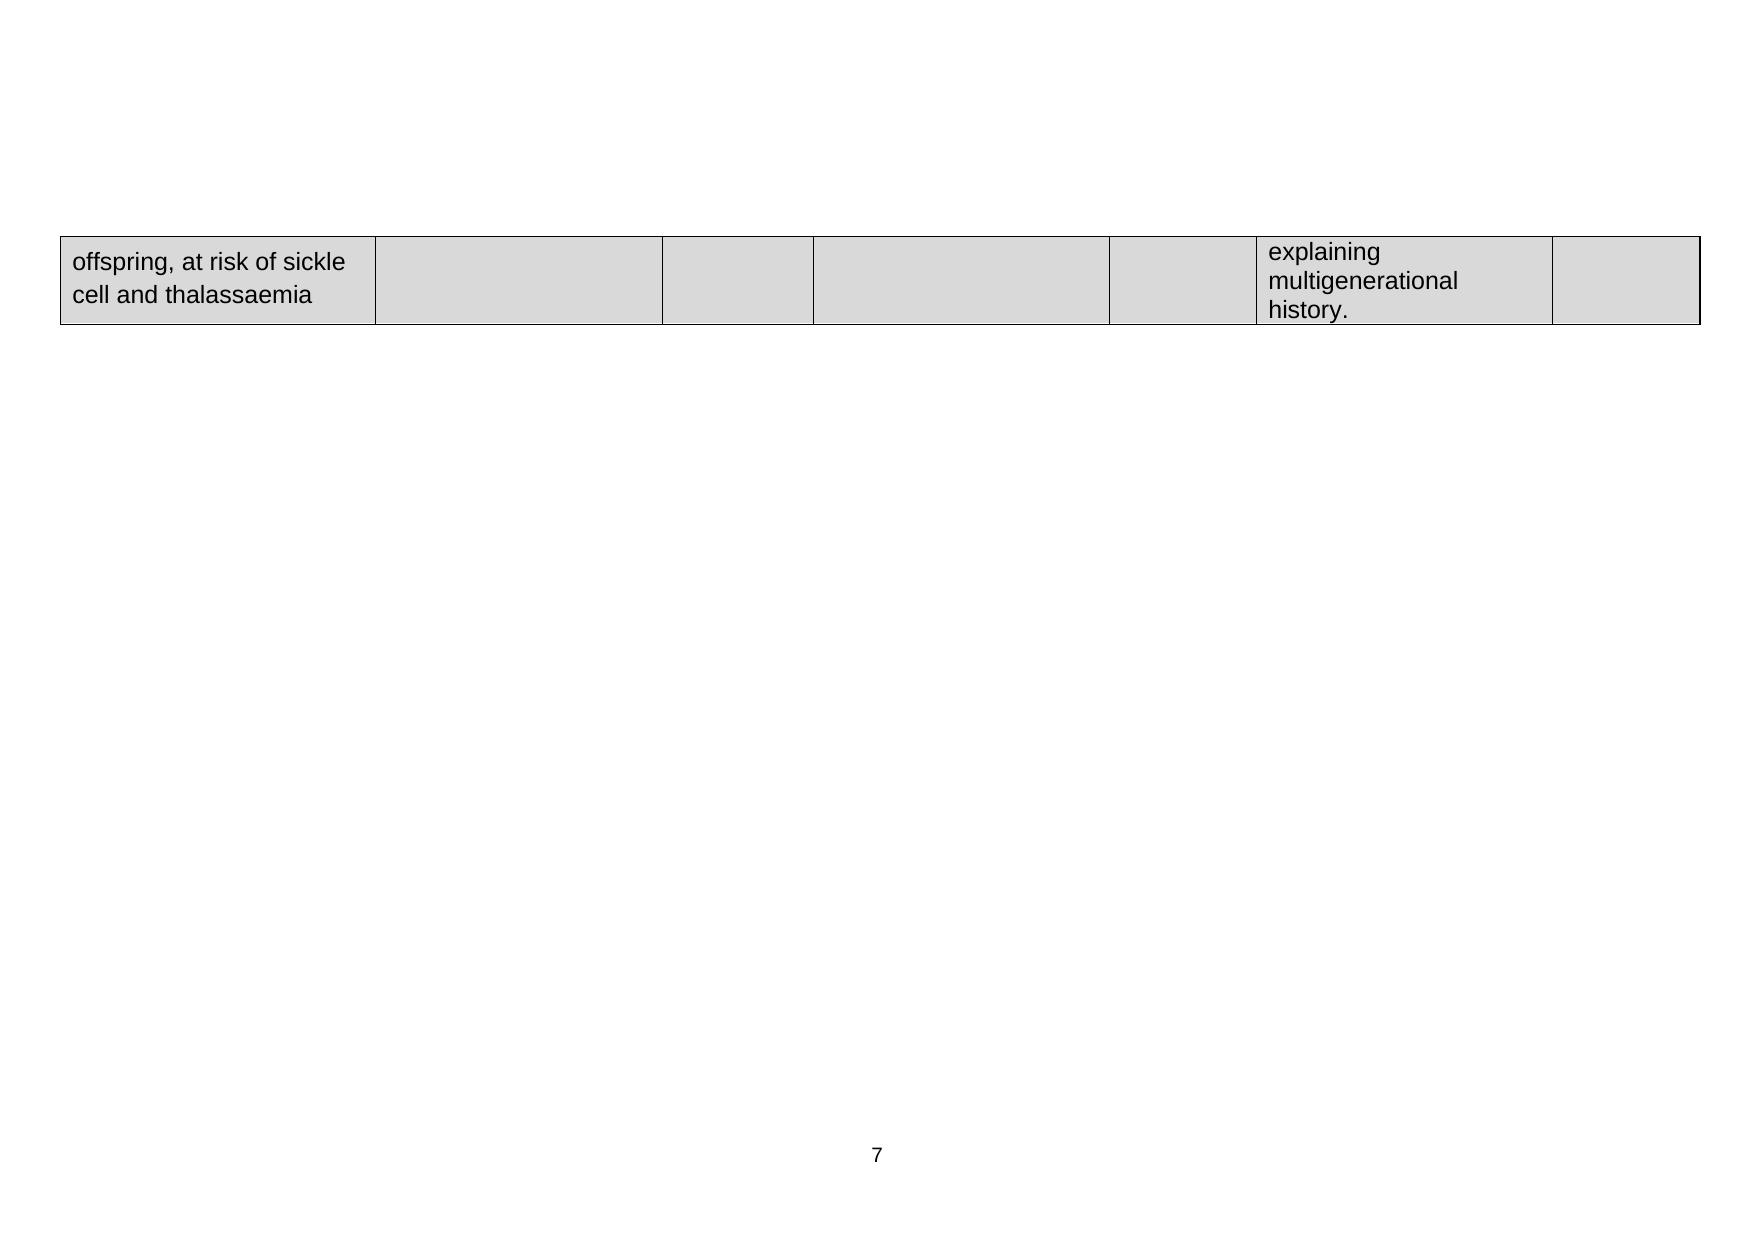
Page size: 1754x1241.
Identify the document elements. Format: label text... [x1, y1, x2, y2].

table_cell [1110, 237, 1256, 323]
table_cell [814, 237, 1109, 323]
table_cell [376, 237, 662, 323]
table_cell [1553, 237, 1699, 323]
table_cell [663, 237, 813, 323]
table_cell explaining multigenerational history. [1257, 237, 1552, 323]
table_cell offspring, at risk of sickle cell and thalassaemia [61, 237, 375, 323]
